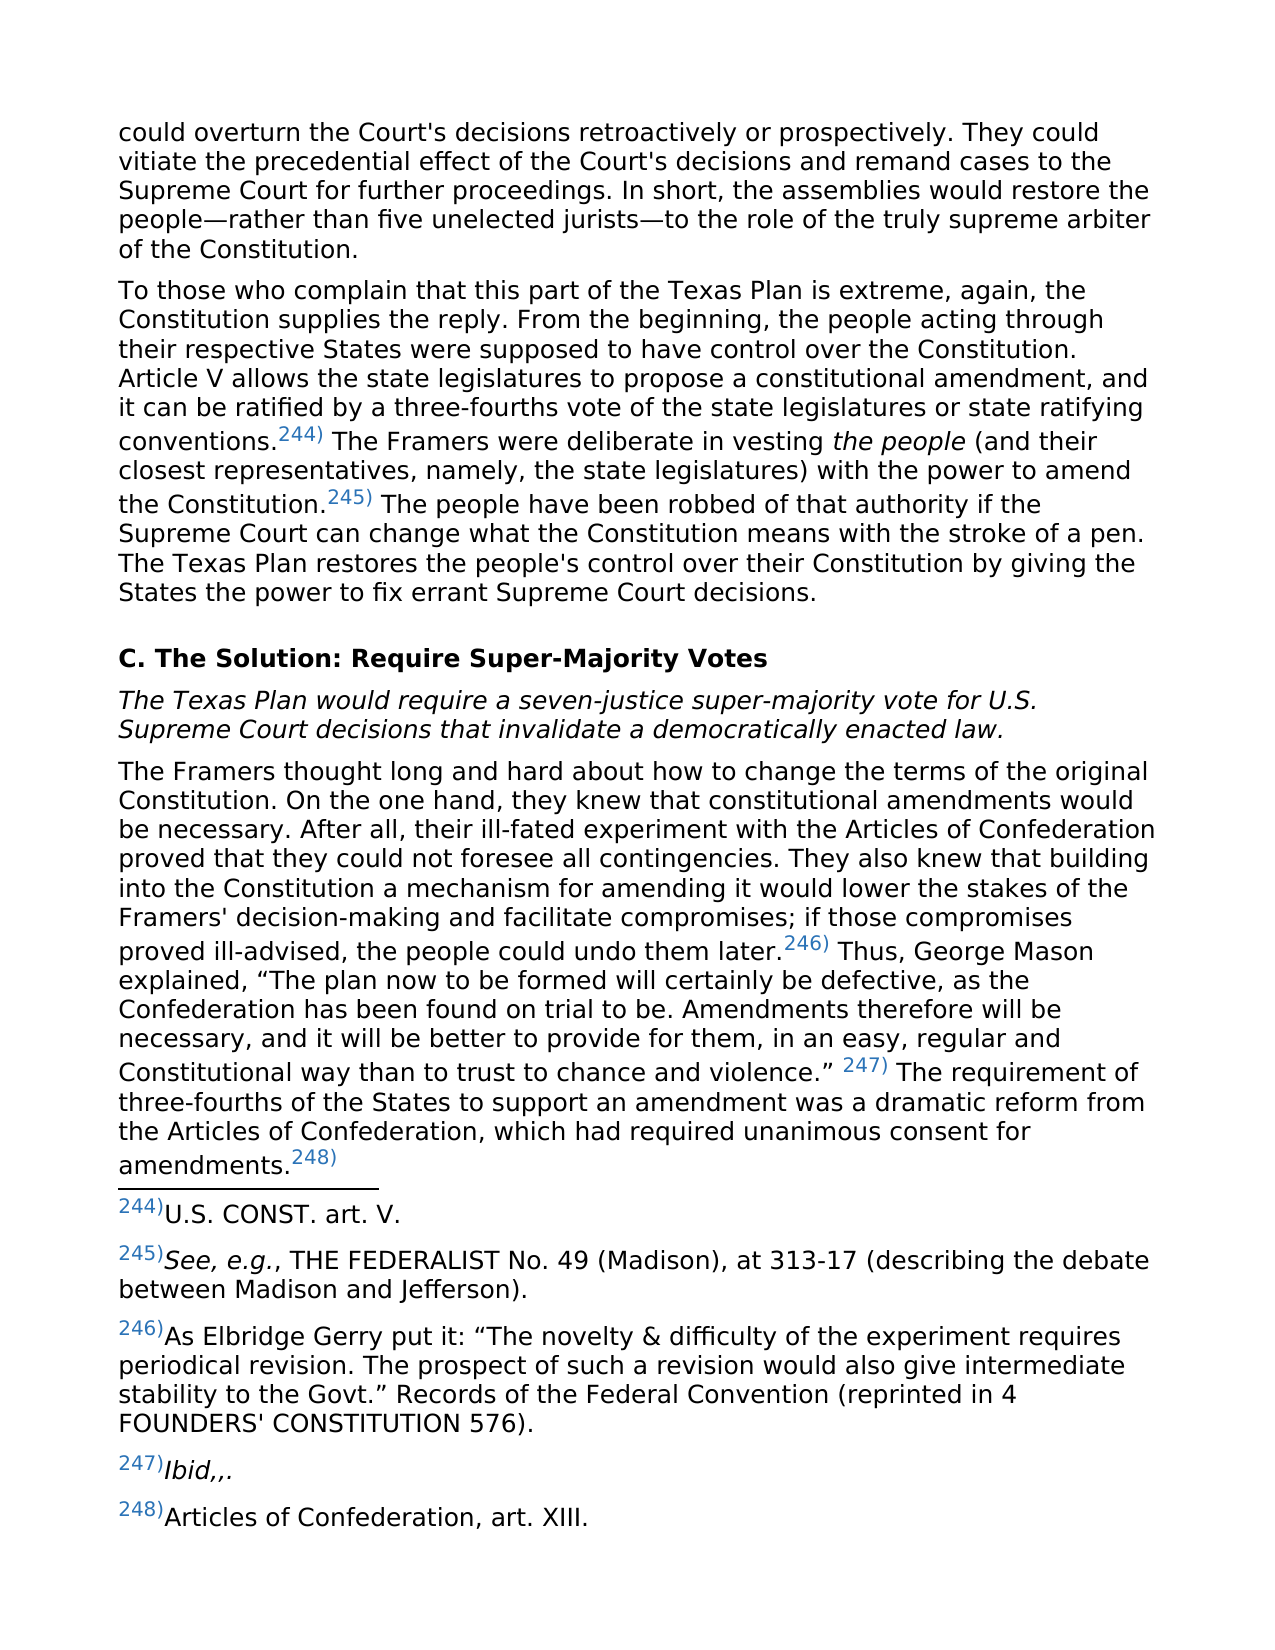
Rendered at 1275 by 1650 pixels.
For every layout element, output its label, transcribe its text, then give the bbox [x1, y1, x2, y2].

text Articles of Confederation, art. XIII. [118, 1498, 1157, 1532]
subtitle C. The Solution: Require Super-Majority Votes [118, 644, 1157, 674]
text As Elbridge Gerry put it: “The novelty & difficulty of the experiment requires periodical revision. The prospect of such a revision would also give intermediate stability to the Govt.” Records of the Federal Convention (reprinted in 4 FOUNDERS' CONSTITUTION 576). [118, 1317, 1157, 1439]
text The Texas Plan would require a seven-justice super-majority vote for U.S. Supreme Court decisions that invalidate a democratically enacted law. [118, 686, 1157, 744]
text To those who complain that this part of the Texas Plan is extreme, again, the Constitution supplies the reply. From the beginning, the people acting through their respective States were supposed to have control over the Constitution. Article V allows the state legislatures to propose a constitutional amendment, and it can be ratified by a three-fourths vote of the state legislatures or state ratifying conventions. The Framers were deliberate in vesting the people (and their closest representatives, namely, the state legislatures) with the power to amend the Constitution. The people have been robbed of that authority if the Supreme Court can change what the Constitution means with the stroke of a pen. The Texas Plan restores the people's control over their Constitution by giving the States the power to fix errant Supreme Court decisions. [118, 276, 1157, 607]
text could overturn the Court's decisions retroactively or prospectively. They could vitiate the precedential effect of the Court's decisions and remand cases to the Supreme Court for further proceedings. In short, the assemblies would restore the people—rather than five unelected jurists—to the role of the truly supreme arbiter of the Constitution. [118, 118, 1157, 264]
text Ibid,,. [118, 1451, 1157, 1485]
text The Framers thought long and hard about how to change the terms of the original Constitution. On the one hand, they knew that constitutional amendments would be necessary. After all, their ill-fated experiment with the Articles of Confederation proved that they could not foresee all contingencies. They also knew that building into the Constitution a mechanism for amending it would lower the stakes of the Framers' decision-making and facilitate compromises; if those compromises proved ill-advised, the people could undo them later. Thus, George Mason explained, “The plan now to be formed will certainly be defective, as the Confederation has been found on trial to be. Amendments therefore will be necessary, and it will be better to provide for them, in an easy, regular and Constitutional way than to trust to chance and violence.” The requirement of three-fourths of the States to support an amendment was a dramatic reform from the Articles of Confederation, which had required unanimous consent for amendments. [118, 757, 1157, 1180]
text See, e.g., THE FEDERALIST No. 49 (Madison), at 313-17 (describing the debate between Madison and Jefferson). [118, 1241, 1157, 1305]
text U.S. CONST. art. V. [118, 1195, 1157, 1229]
